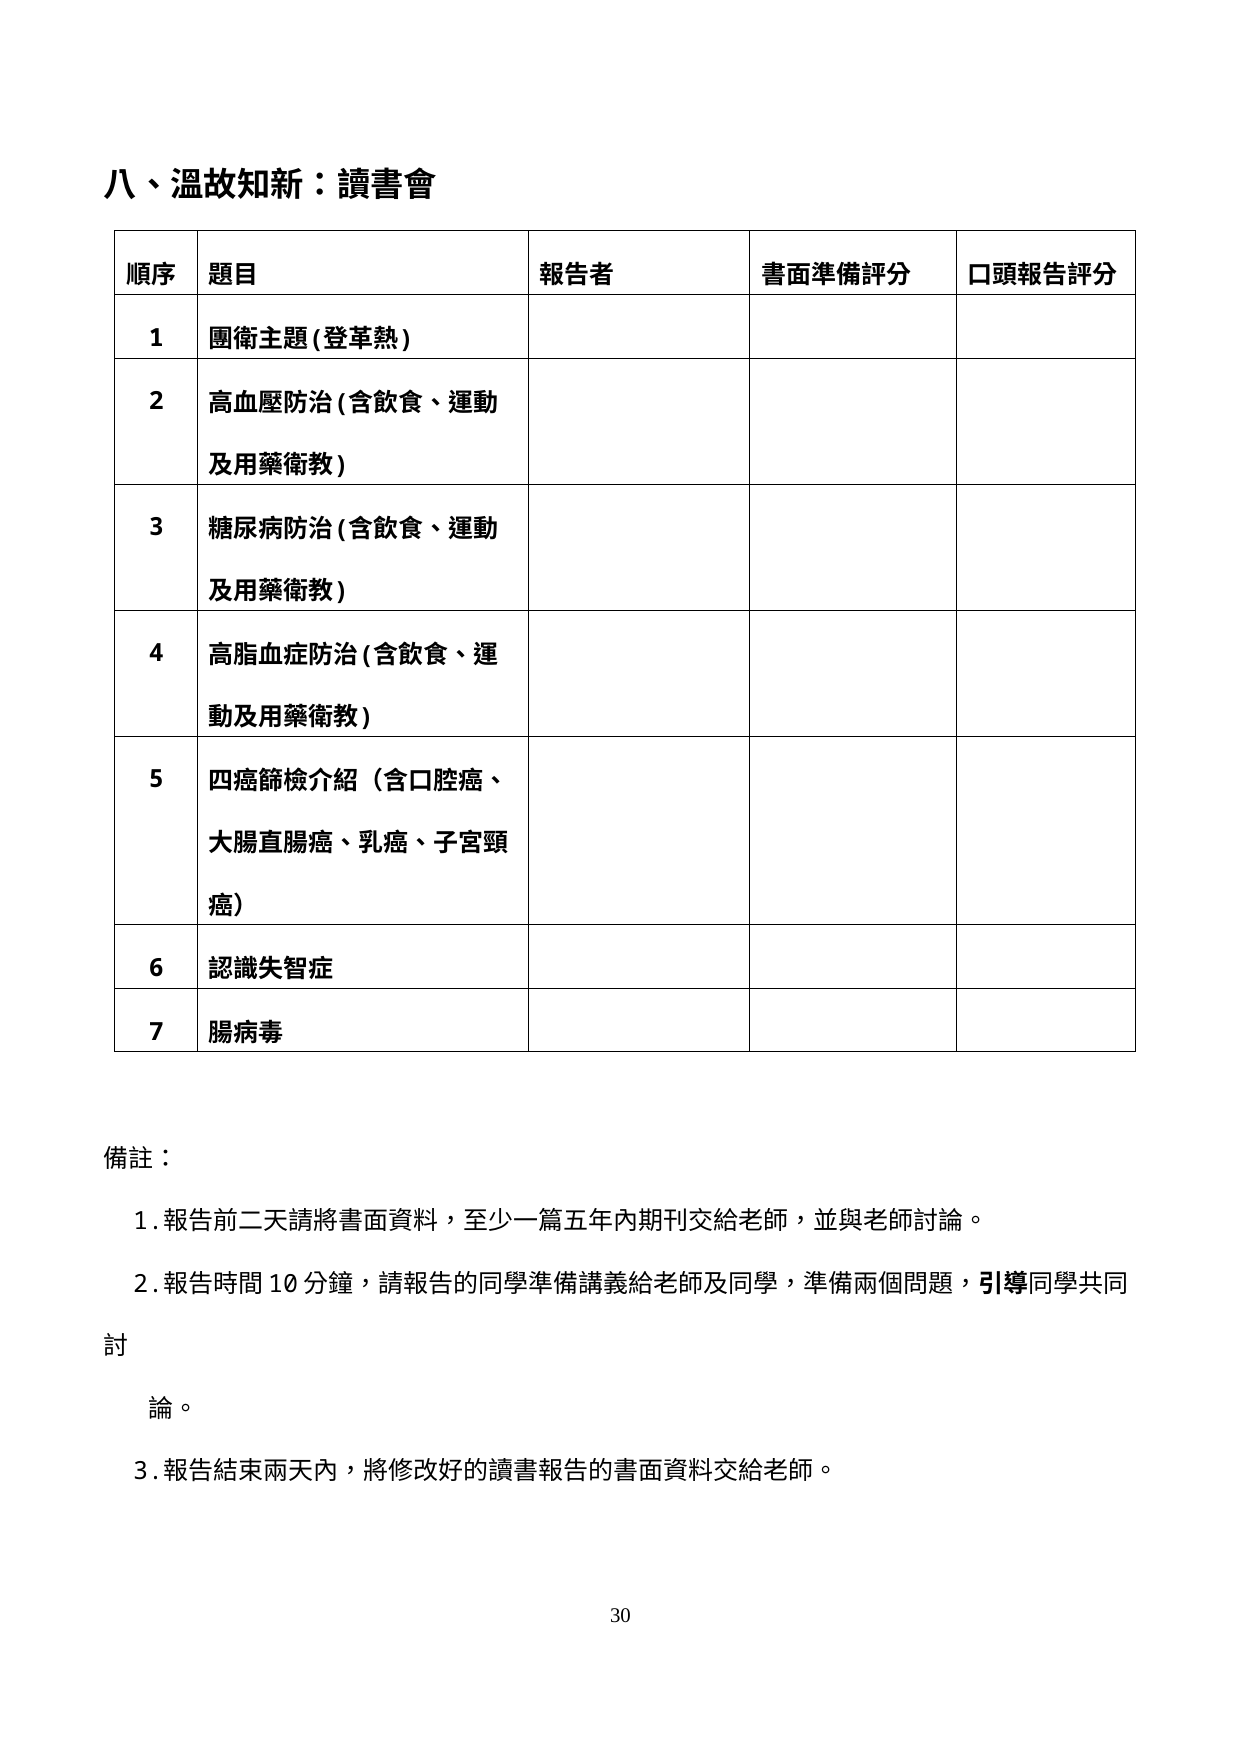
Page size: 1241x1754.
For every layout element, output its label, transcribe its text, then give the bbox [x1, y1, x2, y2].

table_cell [529, 737, 749, 924]
table_cell [957, 989, 1135, 1051]
table_cell 7 [115, 989, 197, 1051]
table_cell [957, 359, 1135, 483]
table_header 順序 [115, 231, 197, 294]
table_cell 四癌篩檢介紹（含口腔癌、大腸直腸癌、乳癌、子宮頸癌） [198, 737, 528, 924]
table_cell [750, 989, 956, 1051]
table_cell [750, 485, 956, 609]
table_header 題目 [198, 231, 528, 294]
table_cell 2 [115, 359, 197, 483]
table_cell 糖尿病防治(含飲食、運動及用藥衛教) [198, 485, 528, 609]
table_cell [957, 925, 1135, 988]
table_cell [750, 737, 956, 924]
table_cell 1 [115, 295, 197, 357]
table_cell 6 [115, 925, 197, 988]
table_cell [750, 925, 956, 988]
table_cell [750, 359, 956, 483]
table_cell [529, 925, 749, 988]
table_cell 腸病毒 [198, 989, 528, 1051]
table_cell [529, 989, 749, 1051]
table_cell 團衛主題(登革熱) [198, 295, 528, 357]
table_cell [750, 295, 956, 357]
text 備註： [103, 1115, 1137, 1177]
table_cell [750, 611, 956, 736]
table_cell 4 [115, 611, 197, 736]
text 八、溫故知新：讀書會 [103, 158, 1137, 206]
text 1.報告前二天請將書面資料，至少一篇五年內期刊交給老師，並與老師討論。 [103, 1177, 1137, 1240]
text 3.報告結束兩天內，將修改好的讀書報告的書面資料交給老師。 [103, 1427, 1137, 1490]
table_cell [529, 485, 749, 609]
table_cell [529, 611, 749, 736]
table_cell [957, 295, 1135, 357]
table_cell [957, 611, 1135, 736]
text 論。 [103, 1365, 1137, 1427]
table_cell [957, 485, 1135, 609]
table_cell [957, 737, 1135, 924]
table_cell 認識失智症 [198, 925, 528, 988]
table_cell 高脂血症防治(含飲食、運動及用藥衛教) [198, 611, 528, 736]
table_cell [529, 359, 749, 483]
table_cell [529, 295, 749, 357]
table_header 報告者 [529, 231, 749, 294]
table_cell 高血壓防治(含飲食、運動及用藥衛教) [198, 359, 528, 483]
text 2.報告時間10分鐘，請報告的同學準備講義給老師及同學，準備兩個問題，引導同學共同討 [103, 1240, 1137, 1365]
table_cell 3 [115, 485, 197, 609]
table_header 口頭報告評分 [957, 231, 1135, 294]
table_header 書面準備評分 [750, 231, 956, 294]
table_cell 5 [115, 737, 197, 924]
